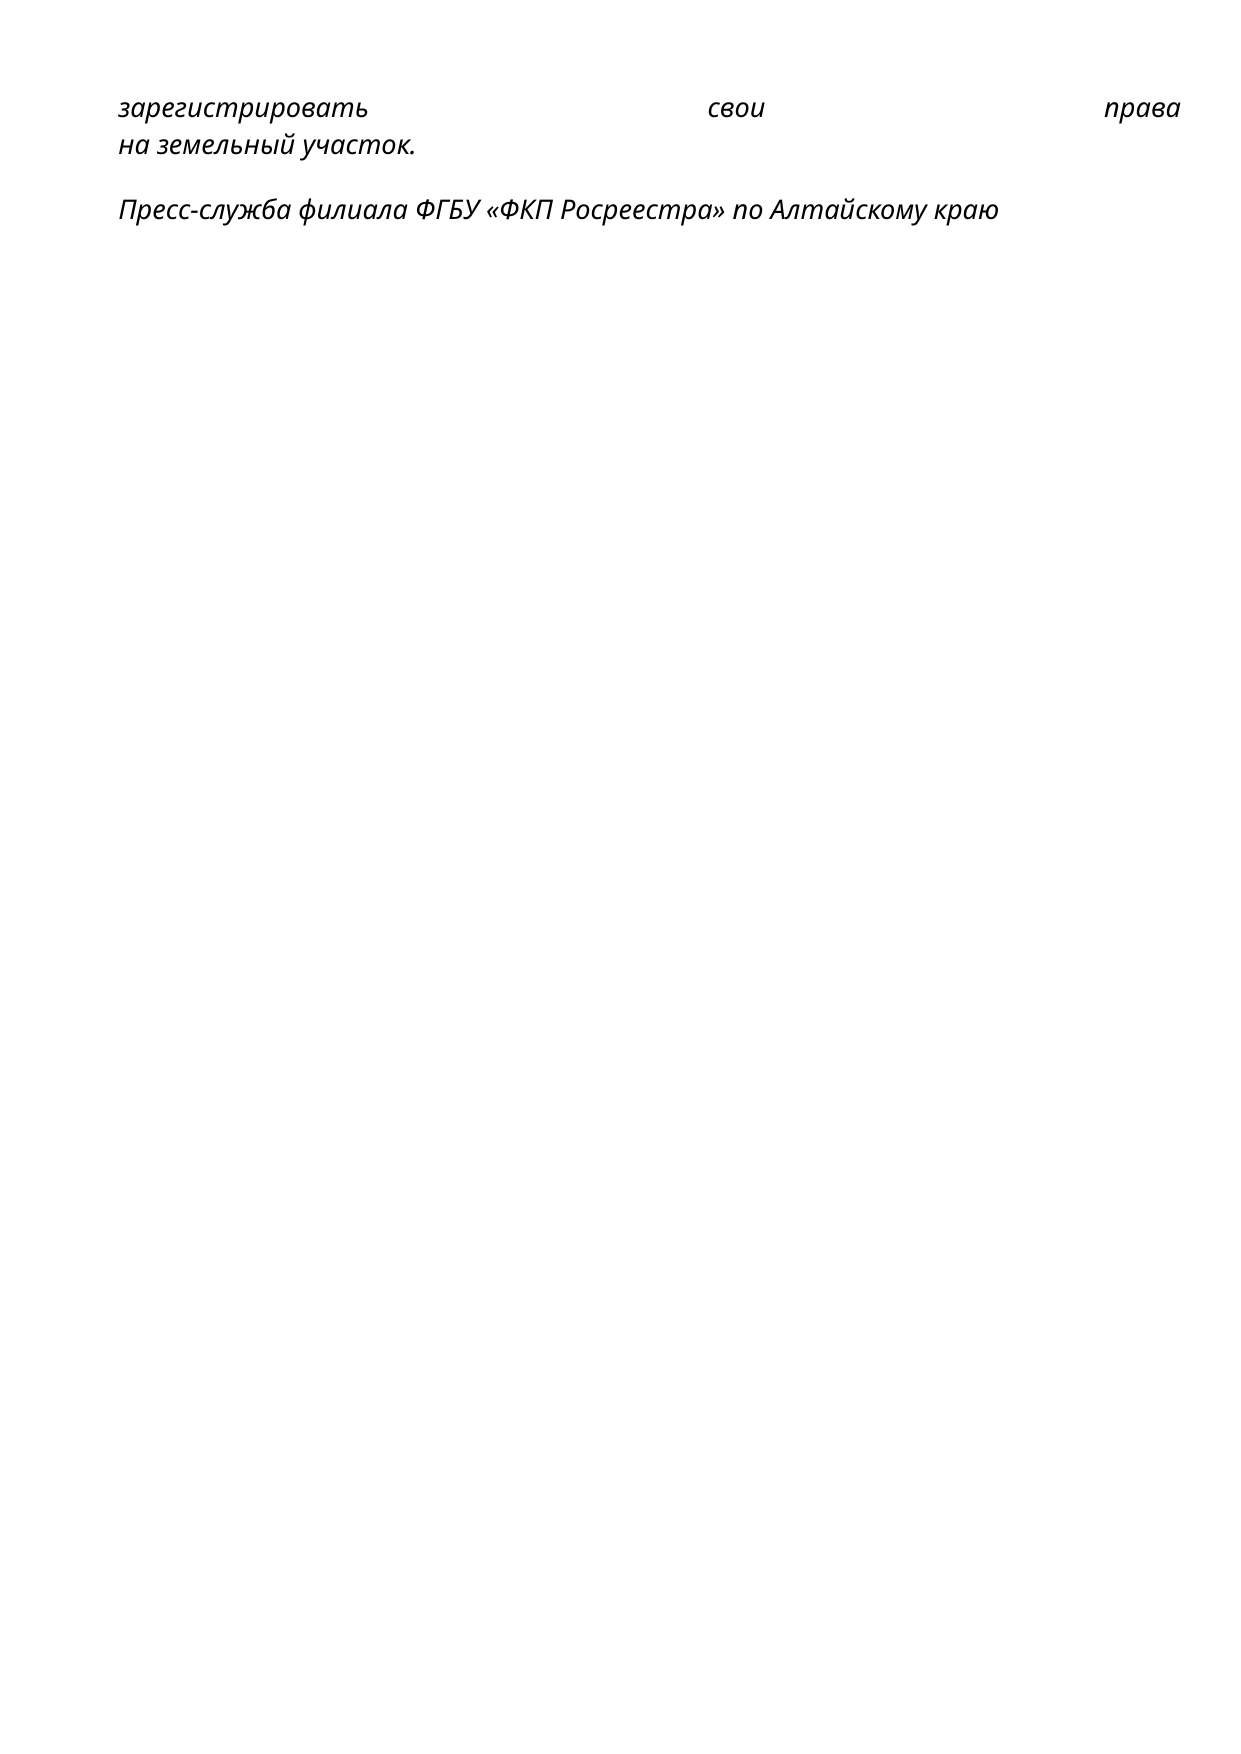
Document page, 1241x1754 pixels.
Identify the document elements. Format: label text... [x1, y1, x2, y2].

text Пресс-служба филиала ФГБУ «ФКП Росреестра» по Алтайскому краю [118, 191, 1181, 228]
text зарегистрировать свои права на земельный участок. [118, 88, 1181, 162]
